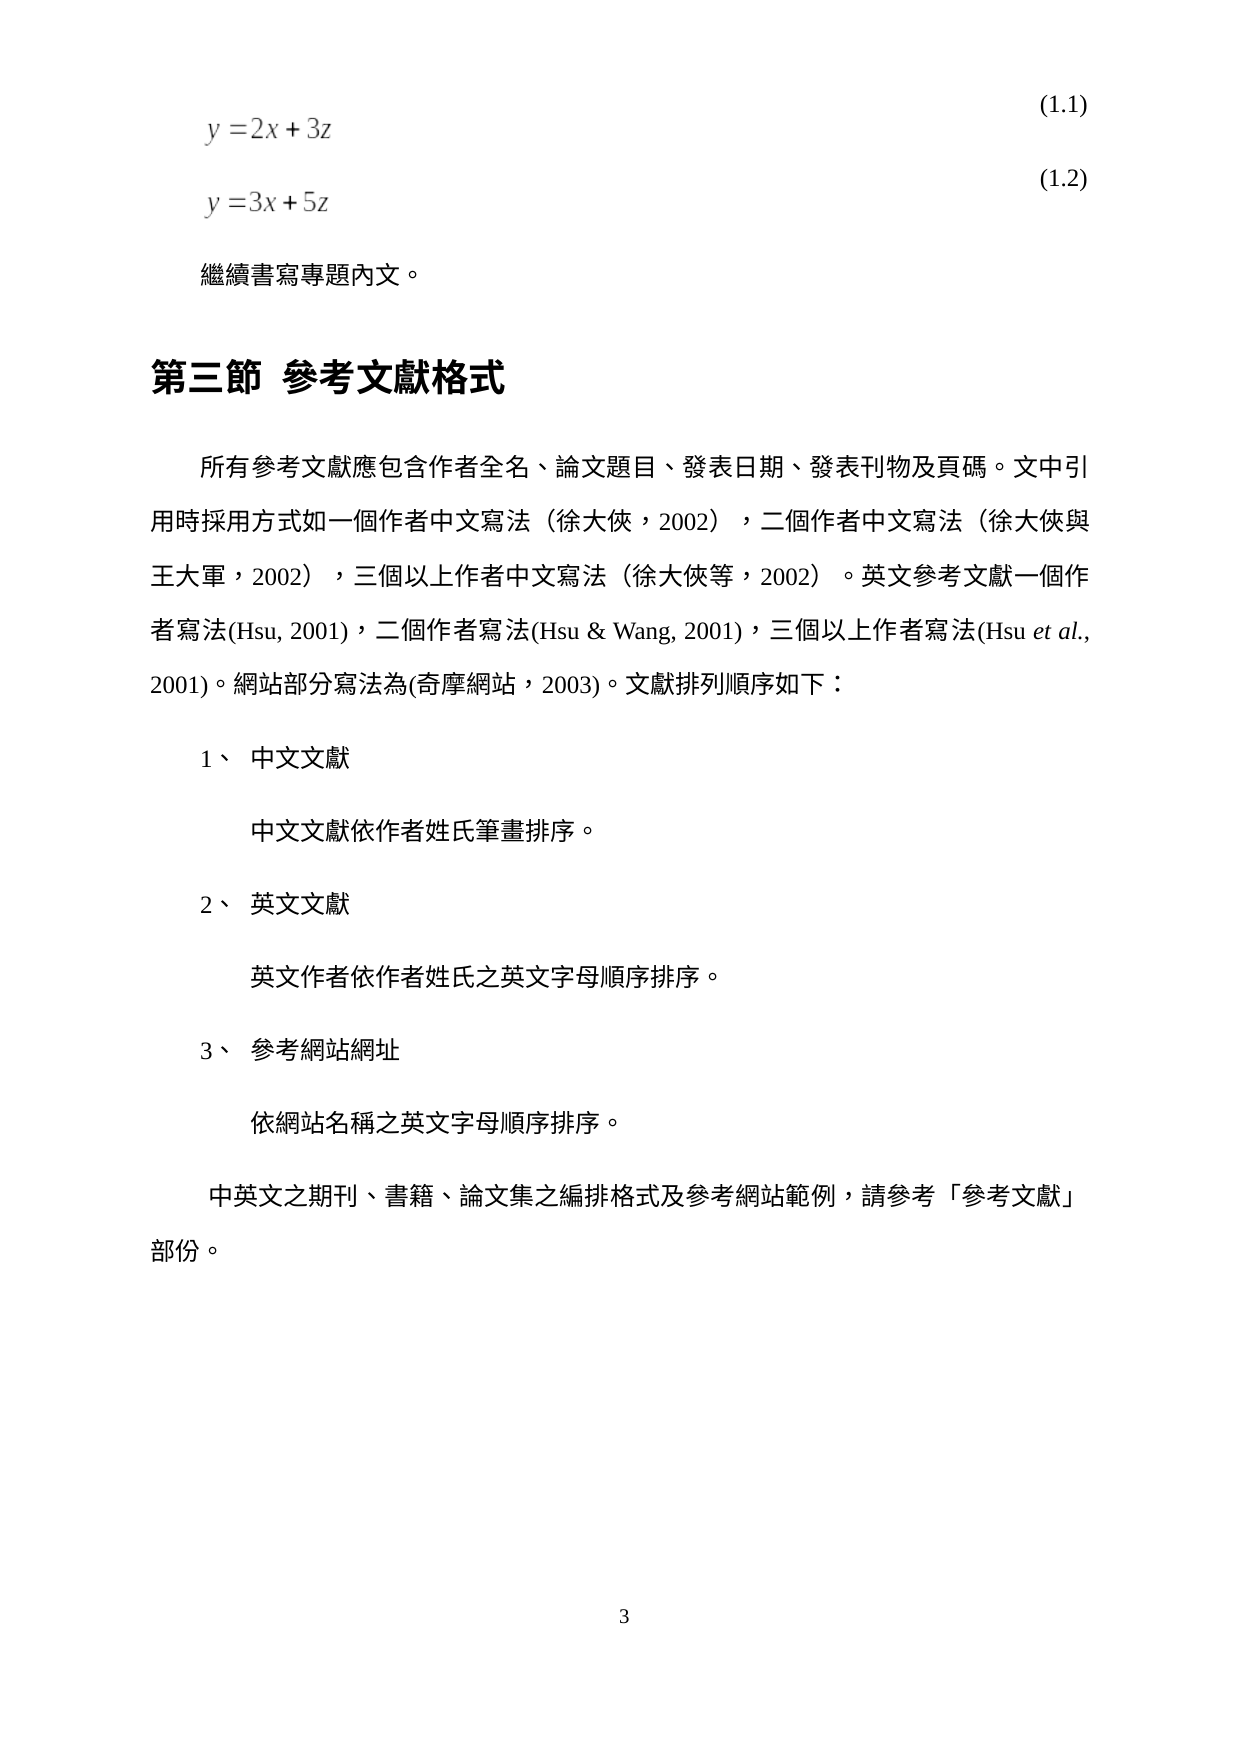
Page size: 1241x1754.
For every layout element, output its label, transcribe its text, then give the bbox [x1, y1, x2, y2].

text 中英文之期刊、書籍、論文集之編排格式及參考網站範例，請參考「參考文獻」部份。 [150, 1177, 1090, 1267]
text (1.2) [200, 163, 1090, 222]
text 繼續書寫專題內文。 [150, 256, 1090, 292]
text (1.1) [200, 89, 1090, 149]
list 英文文獻 [200, 884, 1090, 921]
text 英文作者依作者姓氏之英文字母順序排序。 [250, 957, 1090, 994]
list 中文文獻 [200, 738, 1090, 774]
text 中文文獻依作者姓氏筆畫排序。 [250, 811, 1090, 847]
list 參考網站網址 [200, 1031, 1090, 1067]
text 所有參考文獻應包含作者全名、論文題目、發表日期、發表刊物及頁碼。文中引用時採用方式如一個作者中文寫法（徐大俠，2002），二個作者中文寫法（徐大俠與王大軍，2002），三個以上作者中文寫法（徐大俠等，2002）。英文參考文獻一個作者寫法(Hsu, 2001)，二個作者寫法(Hsu & Wang, 2001)，三個以上作者寫法(Hsu et al., 2001)。網站部分寫法為(奇摩網站，2003)。文獻排列順序如下： [150, 447, 1090, 701]
text 依網站名稱之英文字母順序排序。 [250, 1104, 1090, 1140]
text 第三節 參考文獻格式 [150, 347, 1090, 402]
